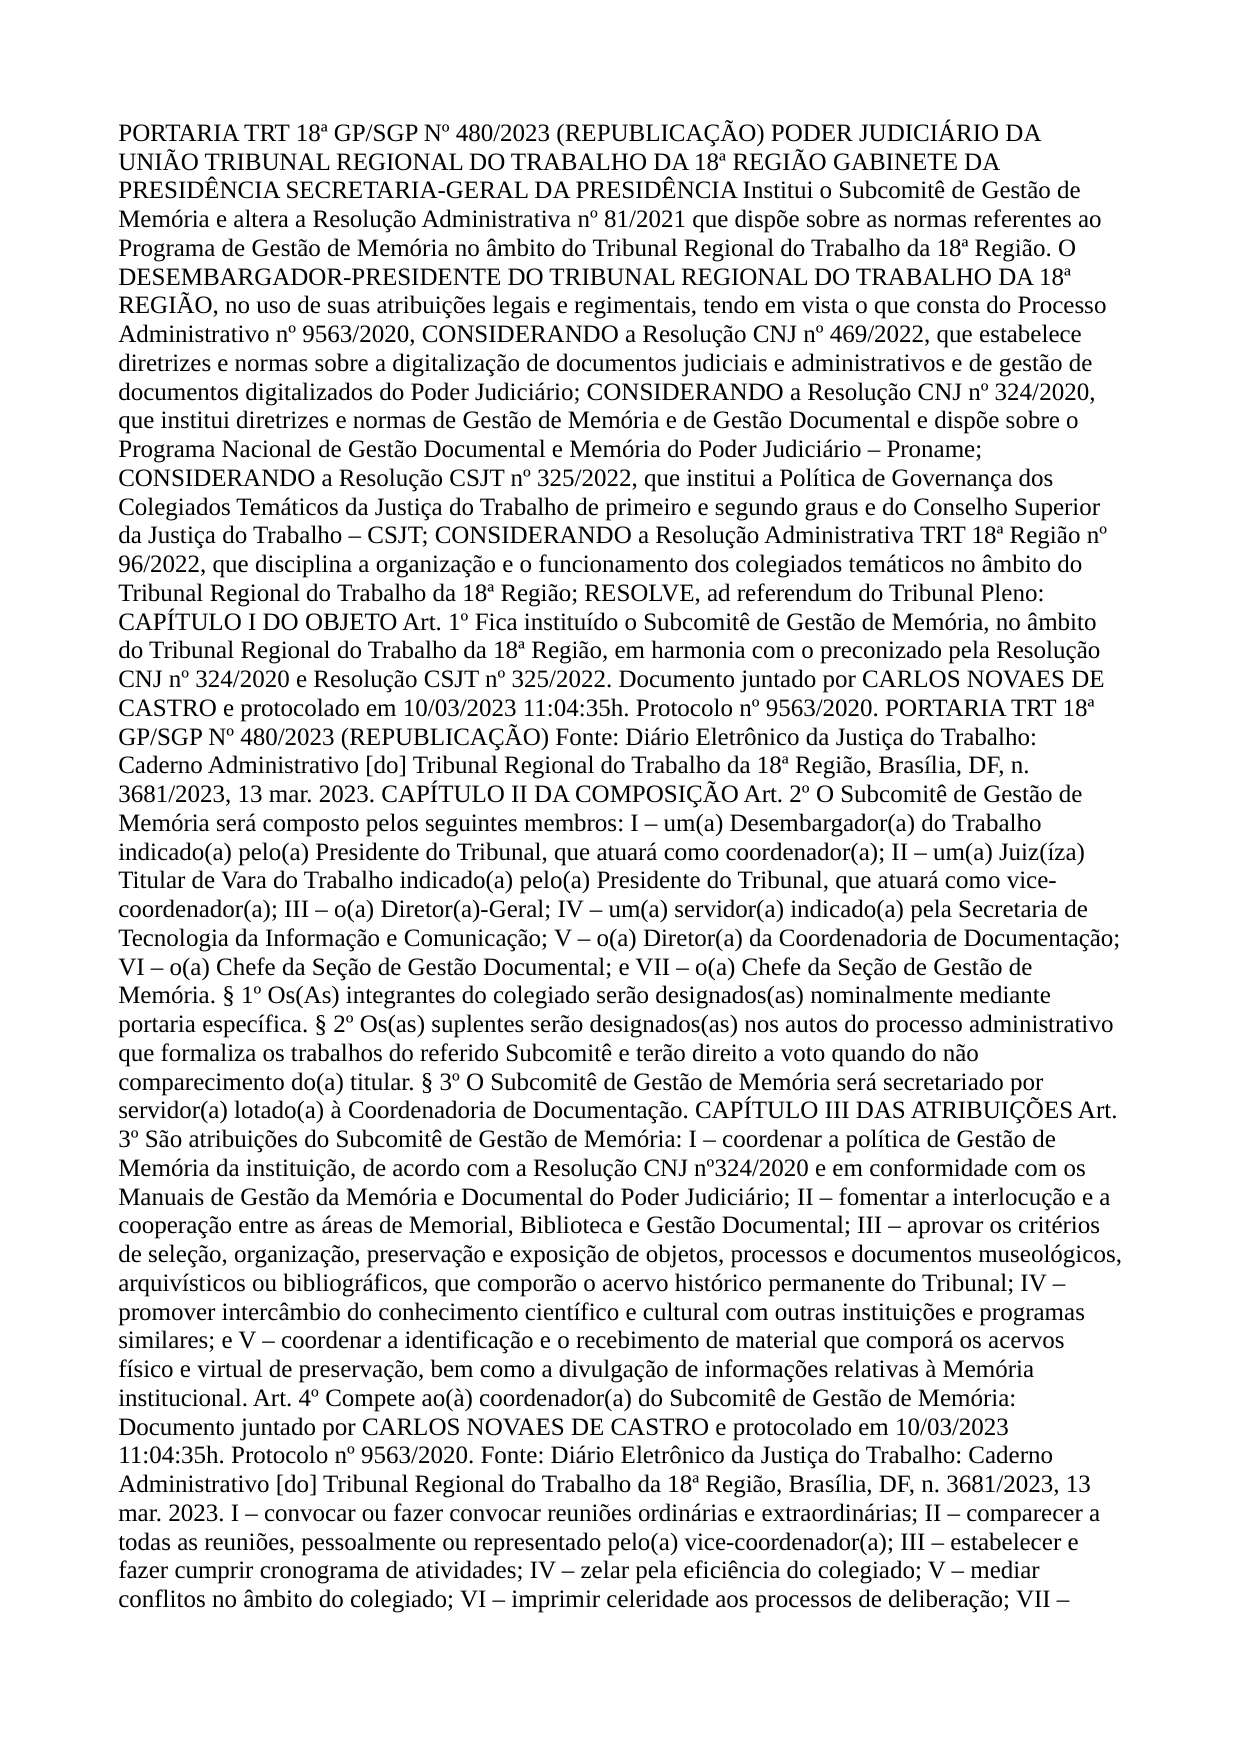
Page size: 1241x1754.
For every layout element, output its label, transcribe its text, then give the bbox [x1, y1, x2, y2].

text PORTARIA TRT 18ª GP/SGP Nº 480/2023 (REPUBLICAÇÃO) PODER JUDICIÁRIO DA UNIÃO TRIBUNAL REGIONAL DO TRABALHO DA 18ª REGIÃO GABINETE DA PRESIDÊNCIA SECRETARIA-GERAL DA PRESIDÊNCIA Institui o Subcomitê de Gestão de Memória e altera a Resolução Administrativa nº 81/2021 que dispõe sobre as normas referentes ao Programa de Gestão de Memória no âmbito do Tribunal Regional do Trabalho da 18ª Região. O DESEMBARGADOR-PRESIDENTE DO TRIBUNAL REGIONAL DO TRABALHO DA 18ª REGIÃO, no uso de suas atribuições legais e regimentais, tendo em vista o que consta do Processo Administrativo nº 9563/2020, CONSIDERANDO a Resolução CNJ nº 469/2022, que estabelece diretrizes e normas sobre a digitalização de documentos judiciais e administrativos e de gestão de documentos digitalizados do Poder Judiciário; CONSIDERANDO a Resolução CNJ nº 324/2020, que institui diretrizes e normas de Gestão de Memória e de Gestão Documental e dispõe sobre o Programa Nacional de Gestão Documental e Memória do Poder Judiciário – Proname; CONSIDERANDO a Resolução CSJT nº 325/2022, que institui a Política de Governança dos Colegiados Temáticos da Justiça do Trabalho de primeiro e segundo graus e do Conselho Superior da Justiça do Trabalho – CSJT; CONSIDERANDO a Resolução Administrativa TRT 18ª Região nº 96/2022, que disciplina a organização e o funcionamento dos colegiados temáticos no âmbito do Tribunal Regional do Trabalho da 18ª Região; RESOLVE, ad referendum do Tribunal Pleno: CAPÍTULO I DO OBJETO Art. 1º Fica instituído o Subcomitê de Gestão de Memória, no âmbito do Tribunal Regional do Trabalho da 18ª Região, em harmonia com o preconizado pela Resolução CNJ nº 324/2020 e Resolução CSJT nº 325/2022. Documento juntado por CARLOS NOVAES DE CASTRO e protocolado em 10/03/2023 11:04:35h. Protocolo nº 9563/2020. PORTARIA TRT 18ª GP/SGP Nº 480/2023 (REPUBLICAÇÃO) Fonte: Diário Eletrônico da Justiça do Trabalho: Caderno Administrativo [do] Tribunal Regional do Trabalho da 18ª Região, Brasília, DF, n. 3681/2023, 13 mar. 2023. CAPÍTULO II DA COMPOSIÇÃO Art. 2º O Subcomitê de Gestão de Memória será composto pelos seguintes membros: I – um(a) Desembargador(a) do Trabalho indicado(a) pelo(a) Presidente do Tribunal, que atuará como coordenador(a); II – um(a) Juiz(íza) Titular de Vara do Trabalho indicado(a) pelo(a) Presidente do Tribunal, que atuará como vice-coordenador(a); III – o(a) Diretor(a)-Geral; IV – um(a) servidor(a) indicado(a) pela Secretaria de Tecnologia da Informação e Comunicação; V – o(a) Diretor(a) da Coordenadoria de Documentação; VI – o(a) Chefe da Seção de Gestão Documental; e VII – o(a) Chefe da Seção de Gestão de Memória. § 1º Os(As) integrantes do colegiado serão designados(as) nominalmente mediante portaria específica. § 2º Os(as) suplentes serão designados(as) nos autos do processo administrativo que formaliza os trabalhos do referido Subcomitê e terão direito a voto quando do não comparecimento do(a) titular. § 3º O Subcomitê de Gestão de Memória será secretariado por servidor(a) lotado(a) à Coordenadoria de Documentação. CAPÍTULO III DAS ATRIBUIÇÕES Art. 3º São atribuições do Subcomitê de Gestão de Memória: I – coordenar a política de Gestão de Memória da instituição, de acordo com a Resolução CNJ nº324/2020 e em conformidade com os Manuais de Gestão da Memória e Documental do Poder Judiciário; II – fomentar a interlocução e a cooperação entre as áreas de Memorial, Biblioteca e Gestão Documental; III – aprovar os critérios de seleção, organização, preservação e exposição de objetos, processos e documentos museológicos, arquivísticos ou bibliográficos, que comporão o acervo histórico permanente do Tribunal; IV – promover intercâmbio do conhecimento científico e cultural com outras instituições e programas similares; e V – coordenar a identificação e o recebimento de material que comporá os acervos físico e virtual de preservação, bem como a divulgação de informações relativas à Memória institucional. Art. 4º Compete ao(à) coordenador(a) do Subcomitê de Gestão de Memória: Documento juntado por CARLOS NOVAES DE CASTRO e protocolado em 10/03/2023 11:04:35h. Protocolo nº 9563/2020. Fonte: Diário Eletrônico da Justiça do Trabalho: Caderno Administrativo [do] Tribunal Regional do Trabalho da 18ª Região, Brasília, DF, n. 3681/2023, 13 mar. 2023. I – convocar ou fazer convocar reuniões ordinárias e extraordinárias; II – comparecer a todas as reuniões, pessoalmente ou representado pelo(a) vice-coordenador(a); III – estabelecer e fazer cumprir cronograma de atividades; IV – zelar pela eficiência do colegiado; V – mediar conflitos no âmbito do colegiado; VI – imprimir celeridade aos processos de deliberação; VII – [118, 118, 1122, 1613]
